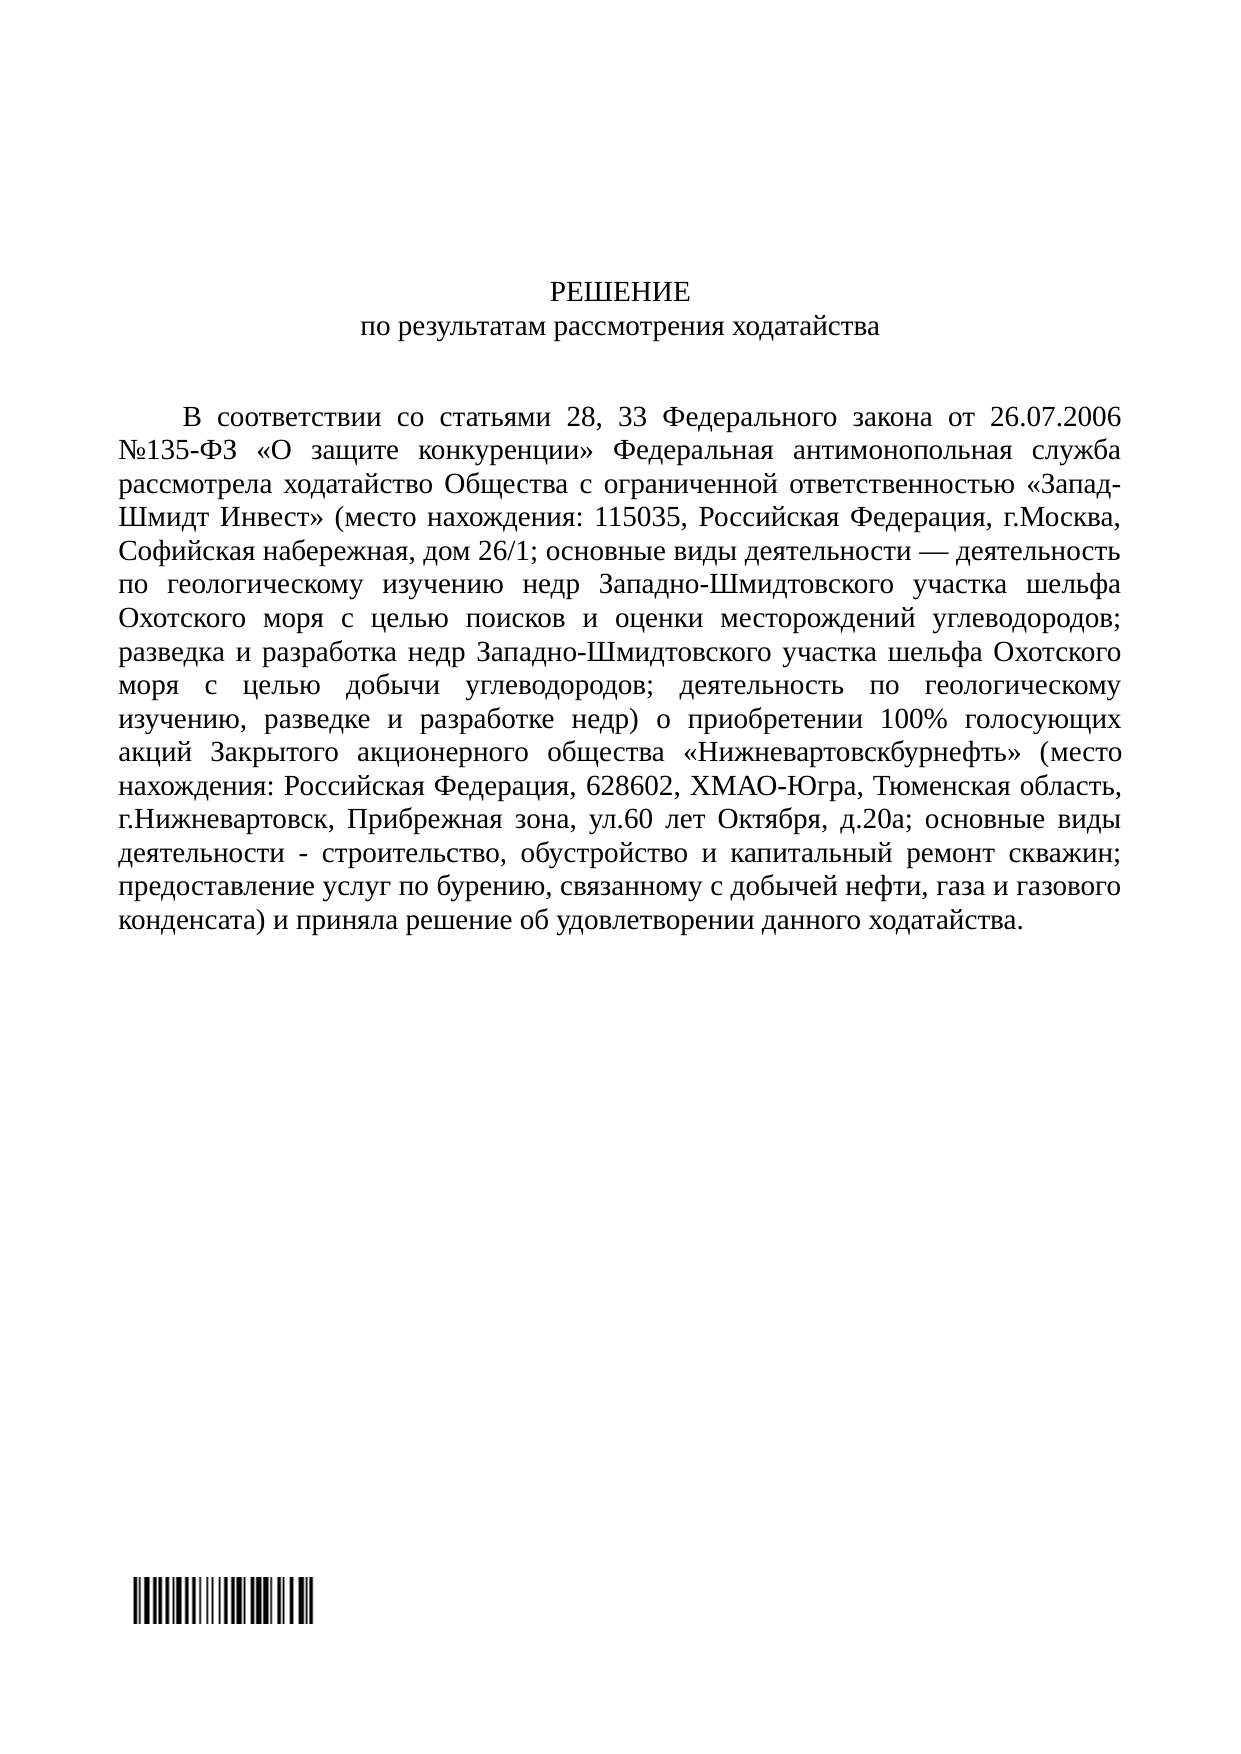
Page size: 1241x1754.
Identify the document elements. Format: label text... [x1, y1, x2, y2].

text по результатам рассмотрения ходатайства [118, 308, 1122, 341]
text В соответствии со статьями 28, 33 Федерального закона от 26.07.2006 №135-ФЗ «О защите конкуренции» Федеральная антимонопольная служба рассмотрела ходатайство Общества с ограниченной ответственностью «Запад-Шмидт Инвест» (место нахождения: 115035, Российская Федерация, г.Москва, Софийская набережная, дом 26/1; основные виды деятельности — деятельность по геологическому изучению недр Западно-Шмидтовского участка шельфа Охотского моря с целью поисков и оценки месторождений углеводородов; разведка и разработка недр Западно-Шмидтовского участка шельфа Охотского моря с целью добычи углеводородов; деятельность по геологическому изучению, разведке и разработке недр) о приобретении 100% голосующих акций Закрытого акционерного общества «Нижневартовскбурнефть» (место нахождения: Российская Федерация, 628602, ХМАО-Югра, Тюменская область, г.Нижневартовск, Прибрежная зона, ул.60 лет Октября, д.20а; основные виды деятельности - строительство, обустройство и капитальный ремонт скважин; предоставление услуг по бурению, связанному с добычей нефти, газа и газового конденсата) и приняла решение об удовлетворении данного ходатайства. [118, 399, 1122, 936]
text РЕШЕНИЕ [118, 274, 1122, 308]
picture [118, 1577, 331, 1624]
